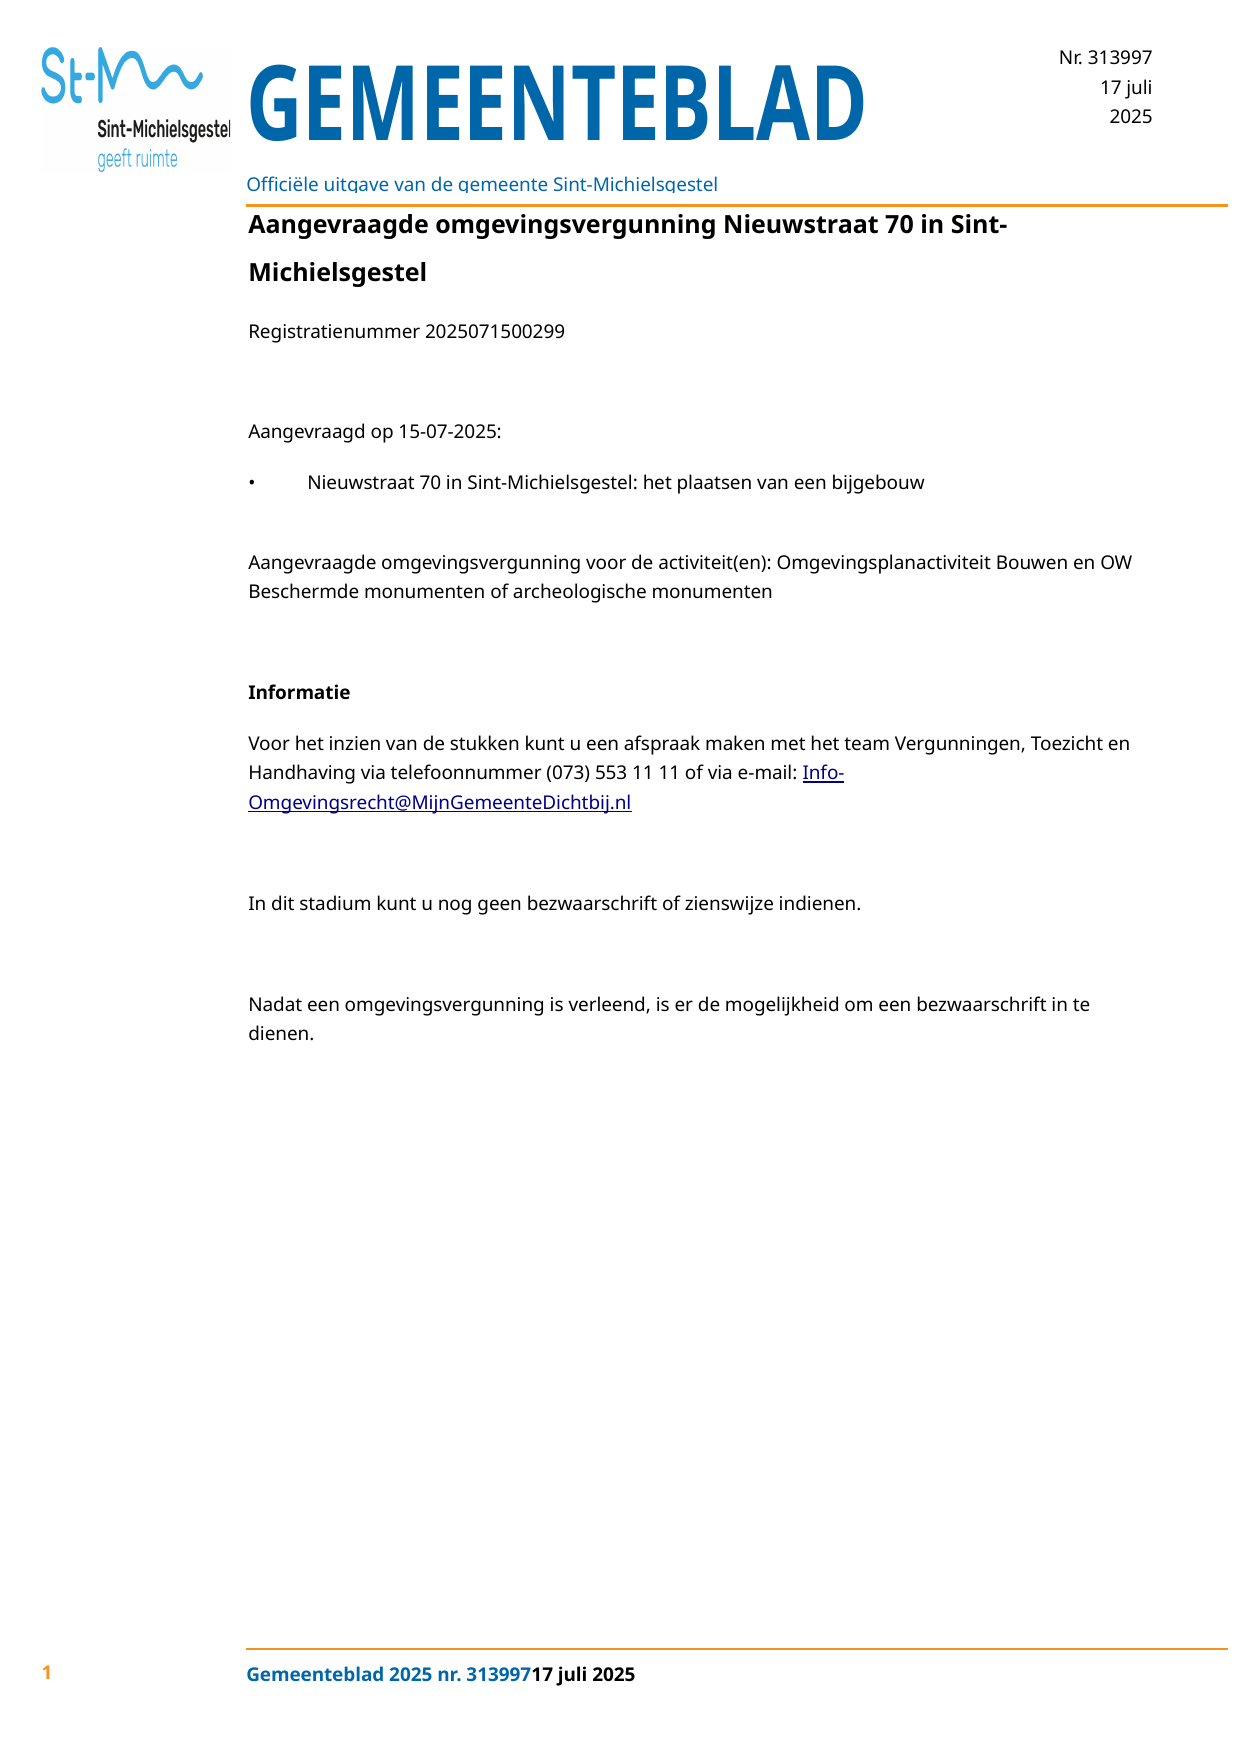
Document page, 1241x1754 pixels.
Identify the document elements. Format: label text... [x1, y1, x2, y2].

text Nadat een omgevingsvergunning is verleend, is er de mogelijkheid om een bezwaarschrift in te dienen. [248, 991, 1152, 1046]
text Voor het inzien van de stukken kunt u een afspraak maken met het team Vergunningen, Toezicht en Handhaving via telefoonnummer (073) 553 11 11 of via e-mail: Info-Omgevingsrecht@MijnGemeenteDichtbij.nl [248, 730, 1152, 815]
text Aangevraagde omgevingsvergunning voor de activiteit(en): Omgevingsplanactiviteit Bouwen en OW Beschermde monumenten of archeologische monumenten [248, 549, 1152, 604]
text Registratienummer 2025071500299 [248, 318, 1152, 344]
text Aangevraagde omgevingsvergunning Nieuwstraat 70 in Sint-Michielsgestel [248, 207, 1152, 288]
list Nieuwstraat 70 in Sint-Michielsgestel: het plaatsen van een bijgebouw [248, 469, 1152, 495]
text Informatie [248, 679, 1152, 705]
picture [41, 47, 231, 172]
text Aangevraagd op 15-07-2025: [248, 419, 1152, 444]
text In dit stadium kunt u nog geen bezwaarschrift of zienswijze indienen. [248, 890, 1152, 916]
